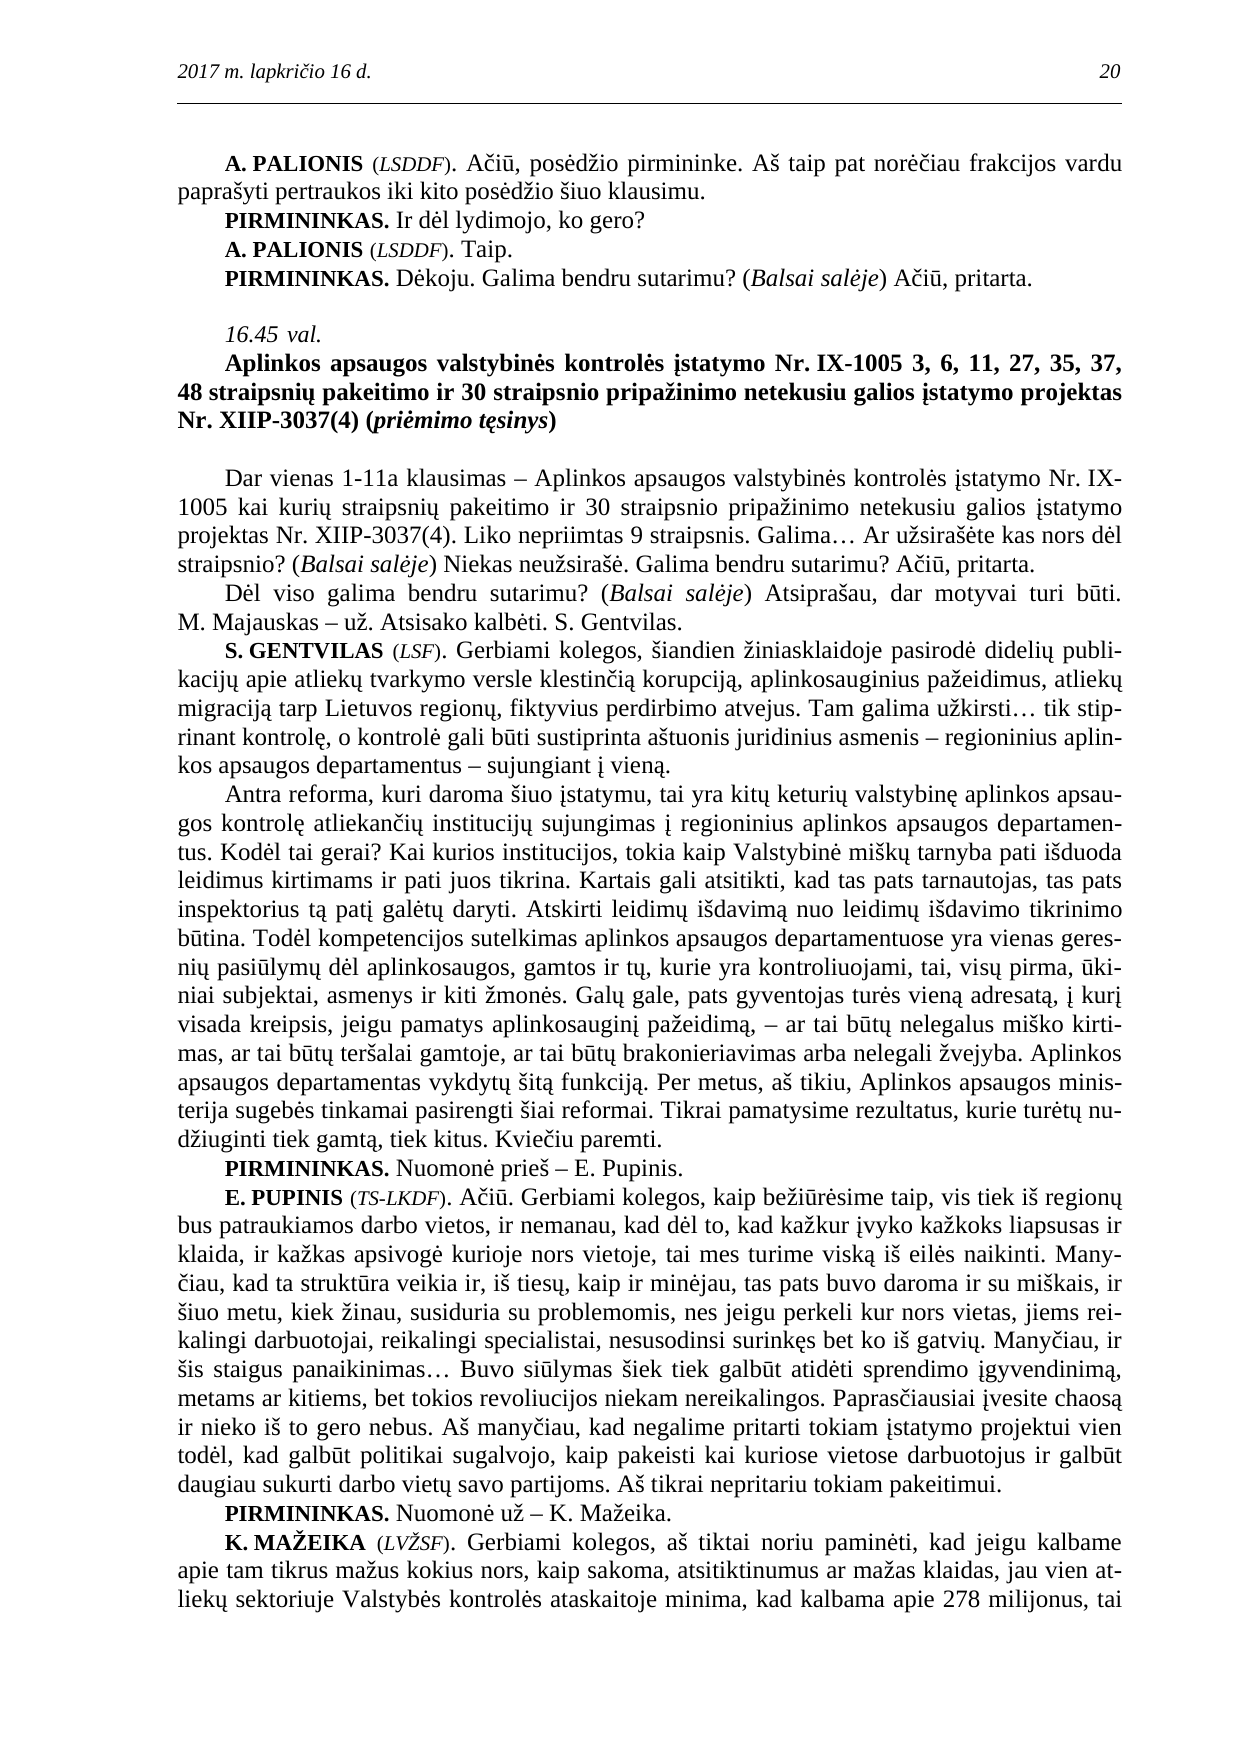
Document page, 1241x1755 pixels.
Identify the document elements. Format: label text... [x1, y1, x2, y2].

text E. PUPINIS (TS-LKDF). Ačiū. Ger­bia­mi ko­le­gos, kaip be­žiū­rė­si­me taip, vis tiek iš re­gio­nų bus pa­trau­kia­mos dar­bo vie­tos, ir ne­ma­nau, kad dėl to, kad kaž­kur įvy­ko kaž­koks liap­su­sas ir klai­da, ir kaž­kas ap­si­vo­gė ku­rio­je nors vie­to­je, tai mes tu­ri­me vis­ką iš ei­lės nai­kin­ti. Ma­ny­čiau, kad ta struk­tū­ra vei­kia ir, iš tie­sų, kaip ir mi­nė­jau, tas pats bu­vo da­ro­ma ir su miš­kais, ir šiuo me­tu, kiek ži­nau, su­si­du­ria su pro­ble­mo­mis, nes jei­gu per­ke­li kur nors vie­tas, jiems rei­ka­lin­gi dar­buo­to­jai, rei­ka­lin­gi spe­cia­lis­tai, ne­su­so­din­si su­rin­kęs bet ko iš gat­vių. Ma­ny­čiau, ir šis stai­gus pa­nai­ki­ni­mas… Bu­vo siū­ly­mas šiek tiek gal­būt ati­dė­ti spren­di­mo įgy­ven­di­ni­mą, me­tams ar ki­tiems, bet to­kios re­vo­liu­ci­jos nie­kam ne­rei­ka­lin­gos. Pa­pras­čiau­siai įve­si­te cha­o­są ir nie­ko iš to ge­ro ne­bus. Aš ma­ny­čiau, kad ne­ga­li­me pri­tar­ti to­kiam įsta­ty­mo pro­jek­tui vien to­dėl, kad gal­būt po­li­ti­kai su­gal­vo­jo, kaip pa­keis­ti kai ku­rio­se vie­to­se dar­buo­to­jus ir gal­būt dau­giau su­kur­ti dar­bo vie­tų sa­vo par­ti­joms. Aš tik­rai ne­pri­ta­riu to­kiam pa­kei­ti­mui. [177, 1182, 1122, 1498]
text An­tra re­for­ma, ku­ri da­ro­ma šiuo įsta­ty­mu, tai yra ki­tų ke­tu­rių vals­ty­bi­nę ap­lin­kos ap­sau­gos kon­tro­lę at­lie­kan­čių ins­ti­tu­ci­jų su­jun­gi­mas į re­gio­ni­nius ap­lin­kos ap­sau­gos de­par­ta­men­tus. Ko­dėl tai ge­rai? Kai ku­rios ins­ti­tu­ci­jos, to­kia kaip Vals­ty­bi­nė miš­kų tar­ny­ba pati iš­duo­da lei­di­mus kir­ti­mams ir pa­ti juos tik­ri­na. Kar­tais ga­li at­si­tik­ti, kad tas pats tar­nau­to­jas, tas pats ins­pek­to­rius tą pa­tį ga­lė­tų da­ry­ti. At­skir­ti lei­di­mų iš­da­vi­mą nuo lei­di­mų iš­da­vi­mo tik­ri­ni­mo bū­ti­na. To­dėl kom­pe­ten­ci­jos su­tel­ki­mas ap­lin­kos ap­sau­gos de­par­ta­men­tuo­se yra vie­nas ge­res­nių pa­siū­ly­mų dėl ap­lin­ko­sau­gos, gam­tos ir tų, ku­rie yra kon­tro­liuo­ja­mi, tai, vi­sų pir­ma, ūki­niai sub­jek­tai, as­me­nys ir ki­ti žmo­nės. Ga­lų ga­le, pats gy­ven­to­jas tu­rės vie­ną ad­re­sa­tą, į ku­rį vi­sa­da kreip­sis, jei­gu pa­ma­tys ap­lin­ko­sau­gi­nį pa­žei­di­mą, – ar tai bū­tų ne­le­ga­lus miš­ko kir­ti­mas, ar tai bū­tų ter­ša­lai gam­to­je, ar tai bū­tų bra­ko­nie­ria­vi­mas ar­ba ne­le­ga­li žve­jy­ba. Ap­lin­kos ap­sau­gos de­par­ta­men­tas vyk­dy­tų ši­tą funk­ci­ją. Per me­tus, aš ti­kiu, Ap­lin­kos ap­sau­gos mi­nis­te­ri­ja su­ge­bės tin­ka­mai pa­si­reng­ti šiai re­for­mai. Tik­rai pa­ma­ty­si­me re­zul­ta­tus, ku­rie tu­rė­tų nu­džiu­gin­ti tiek gam­tą, tiek ki­tus. Kvie­čiu pa­rem­ti. [177, 779, 1122, 1153]
text 16.45 val. [224, 320, 1122, 348]
text Dėl vi­so ga­li­ma ben­dru su­ta­ri­mu? (Bal­sai sa­lė­je) At­si­pra­šau, dar mo­ty­vai tu­ri bū­ti. M. Ma­jaus­kas – už. At­si­sa­ko kal­bė­ti. S. Gent­vi­las. [177, 578, 1122, 635]
text Dar vie­nas 1-11a klau­si­mas – Ap­lin­kos ap­sau­gos vals­ty­bi­nės kon­tro­lės įsta­ty­mo Nr. IX-1005 kai ku­rių straips­nių pa­kei­ti­mo ir 30 straips­nio pri­pa­ži­ni­mo ne­te­ku­siu ga­lios įsta­ty­mo pro­jek­tas Nr. XIIP-3037(4). Li­ko ne­pri­im­tas 9 straips­nis. Ga­li­ma… Ar už­si­ra­šė­te kas nors dėl straips­nio? (Bal­sai sa­lė­je) Nie­kas ne­už­si­ra­šė. Ga­li­ma ben­dru su­ta­ri­mu? Ačiū, pri­tar­ta. [177, 463, 1122, 578]
text PIRMININKAS. Nuo­mo­nė už – K. Ma­žei­ka. [177, 1498, 1122, 1527]
text PIRMININKAS. Nuo­mo­nė prieš – E. Pu­pi­nis. [177, 1153, 1122, 1182]
text S. GENTVILAS (LSF). Ger­bia­mi ko­le­gos, šian­dien ži­niask­lai­do­je pa­si­ro­dė di­de­lių pub­li­ka­ci­jų apie at­lie­kų tvar­ky­mo ver­sle kles­tin­čią ko­rup­ci­ją, ap­lin­ko­sau­gi­nius pa­žei­di­mus, at­lie­kų mig­ra­ci­ją tarp Lie­tu­vos re­gio­nų, fik­ty­vius per­dir­bi­mo at­ve­jus. Tam ga­li­ma už­kirs­ti… tik stip­ri­nant kon­tro­lę, o kon­tro­lė ga­li bū­ti su­stip­rin­ta aš­tuo­nis ju­ri­di­nius as­me­nis – re­gio­ni­nius ap­lin­kos ap­sau­gos de­par­ta­men­tus – su­jun­giant į vie­ną. [177, 635, 1122, 779]
text Ap­lin­kos ap­sau­gos vals­ty­bi­nės kon­tro­lės įsta­ty­mo Nr. IX-1005 3, 6, 11, 27, 35, 37, 48 straips­nių pa­kei­ti­mo ir 30 straips­nio pri­pa­ži­ni­mo ne­te­ku­siu ga­lios įsta­ty­mo pro­jek­tas Nr. XIIP-3037(4) (pri­ėmi­mo tę­si­nys) [177, 348, 1122, 434]
text A. PALIONIS (LSDDF). Ačiū, po­sė­džio pir­mi­nin­ke. Aš taip pat no­rė­čiau frak­ci­jos var­du pa­pra­šy­ti per­trau­kos iki ki­to po­sė­džio šiuo klau­si­mu. [177, 148, 1122, 205]
text A. PALIONIS (LSDDF). Taip. [177, 234, 1122, 263]
text PIRMININKAS. Ir dėl ly­di­mo­jo, ko ge­ro? [177, 205, 1122, 234]
text PIRMININKAS. Dė­ko­ju. Ga­li­ma ben­dru su­ta­ri­mu? (Bal­sai sa­lė­je) Ačiū, pri­tar­ta. [177, 263, 1122, 291]
text K. MAŽEIKA (LVŽSF). Ger­bia­mi ko­le­gos, aš tik­tai no­riu pa­mi­nė­ti, kad jei­gu kal­ba­me apie tam tik­rus ma­žus ko­kius nors, kaip sa­ko­ma, at­si­tik­ti­nu­mus ar ma­žas klai­das, jau vien at­lie­kų sek­to­riu­je Vals­ty­bės kon­tro­lės ata­skai­to­je mi­ni­ma, kad kal­ba­ma apie 278 mi­li­jo­nus, tai [177, 1527, 1122, 1613]
